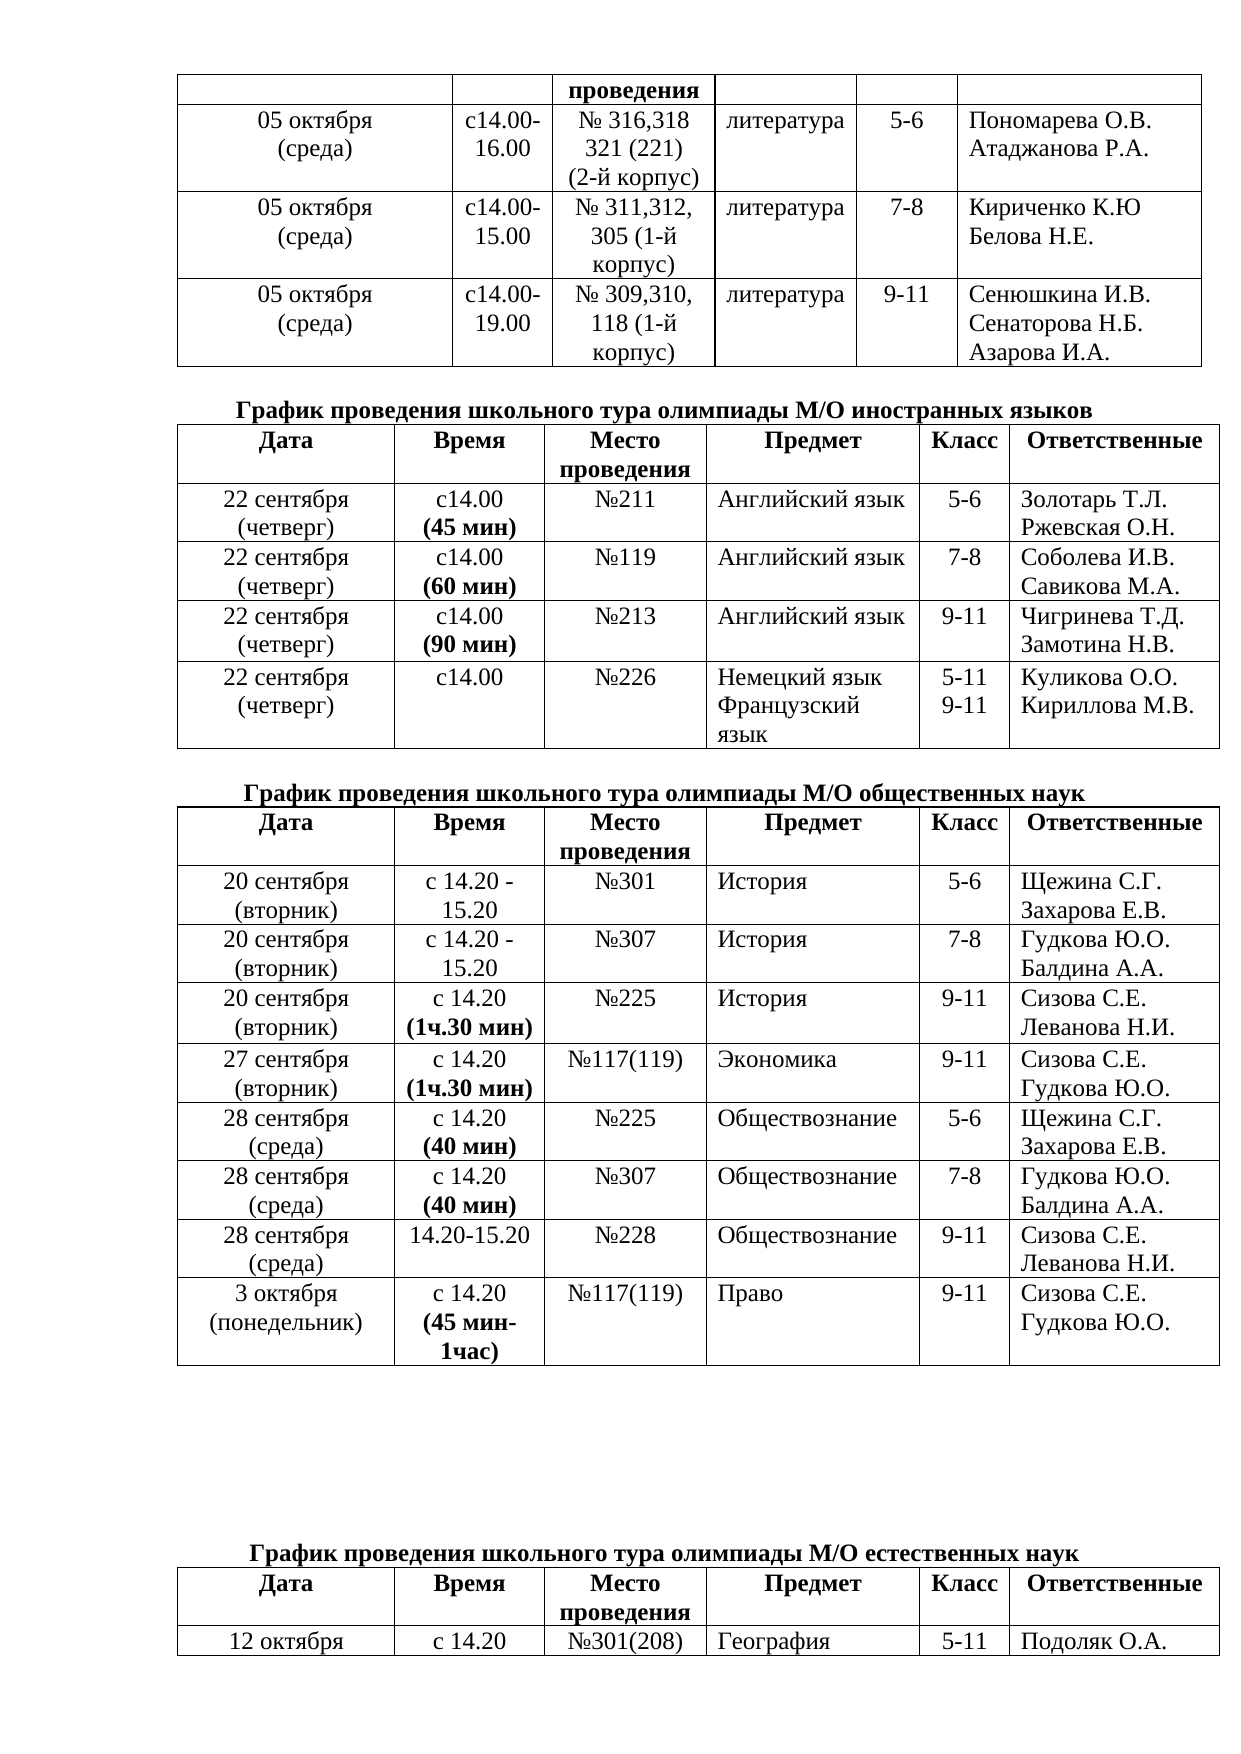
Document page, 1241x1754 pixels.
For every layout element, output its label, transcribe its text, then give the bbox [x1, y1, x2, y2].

table_cell Право [707, 1278, 919, 1364]
table_cell с 14.20 (45 мин-1час) [395, 1278, 544, 1364]
table_cell 5-6 [857, 105, 957, 191]
table_cell 9-11 [920, 1220, 1009, 1277]
table_cell Сизова С.Е. Леванова Н.И. [1010, 983, 1219, 1043]
table_header Время [395, 1568, 544, 1625]
table_cell с 14.20 -15.20 [395, 925, 544, 982]
table_cell с 14.20 [395, 1626, 544, 1655]
table_header Время [395, 808, 544, 865]
table_cell 05 октября (среда) [178, 105, 452, 191]
table_header Время [395, 425, 544, 483]
table_cell 05 октября (среда) [178, 279, 452, 366]
table_cell с 14.20 (40 мин) [395, 1103, 544, 1160]
table_header Место проведения [545, 425, 706, 483]
table_cell История [707, 866, 919, 923]
table_cell №307 [545, 1161, 706, 1219]
table_cell Сенюшкина И.В. Сенаторова Н.Б. Азарова И.А. [958, 279, 1201, 366]
text График проведения школьного тура олимпиады М/О общественных наук [177, 778, 1152, 806]
table_cell Чигринева Т.Д. Замотина Н.В. [1010, 601, 1219, 661]
table_cell 28 сентября (среда) [178, 1103, 394, 1160]
table_cell 28 сентября (среда) [178, 1220, 394, 1277]
table_cell 5-6 [920, 1103, 1009, 1160]
table_cell Немецкий язык Французский язык [707, 662, 919, 748]
table_cell История [707, 983, 919, 1043]
table_cell №307 [545, 925, 706, 982]
table_header Класс [920, 808, 1009, 865]
table_cell 27 сентября (вторник) [178, 1044, 394, 1102]
table_cell Куликова О.О. Кириллова М.В. [1010, 662, 1219, 748]
table_cell №225 [545, 983, 706, 1043]
table_cell 05 октября (среда) [178, 192, 452, 278]
table_cell Сизова С.Е. Леванова Н.И. [1010, 1220, 1219, 1277]
table_cell Английский язык [707, 542, 919, 600]
text График проведения школьного тура олимпиады М/О естественных наук [177, 1538, 1152, 1567]
table_cell 5-11 9-11 [920, 662, 1009, 748]
table_cell 22 сентября (четверг) [178, 601, 394, 661]
table_cell 28 сентября (среда) [178, 1161, 394, 1219]
table_header Место проведения [545, 808, 706, 865]
table_cell История [707, 925, 919, 982]
table_header Предмет [707, 425, 919, 483]
table_cell Английский язык [707, 484, 919, 541]
table_header проведения [553, 75, 714, 104]
table_cell с14.00 (90 мин) [395, 601, 544, 661]
table_cell литература [716, 105, 856, 191]
table_cell Обществознание [707, 1161, 919, 1219]
table_cell 20 сентября (вторник) [178, 866, 394, 923]
table_cell Сизова С.Е. Гудкова Ю.О. [1010, 1044, 1219, 1102]
table_cell №211 [545, 484, 706, 541]
table_header Дата [178, 1568, 394, 1625]
table_cell 7-8 [920, 925, 1009, 982]
table_cell Щежина С.Г. Захарова Е.В. [1010, 1103, 1219, 1160]
table_cell №301(208) [545, 1626, 706, 1655]
table_cell №117(119) [545, 1278, 706, 1364]
table_header [178, 75, 452, 104]
table_cell Щежина С.Г. Захарова Е.В. [1010, 866, 1219, 923]
table_cell №225 [545, 1103, 706, 1160]
table_cell №119 [545, 542, 706, 600]
table_header Класс [920, 425, 1009, 483]
table_cell 9-11 [920, 1044, 1009, 1102]
table_cell с14.00- 19.00 [453, 279, 552, 366]
table_header Предмет [707, 808, 919, 865]
table_cell с 14.20 (1ч.30 мин) [395, 983, 544, 1043]
table_cell Соболева И.В. Савикова М.А. [1010, 542, 1219, 600]
table_cell 9-11 [920, 601, 1009, 661]
table_cell с 14.20 -15.20 [395, 866, 544, 923]
table_cell с14.00 (60 мин) [395, 542, 544, 600]
table_cell Гудкова Ю.О. Балдина А.А. [1010, 1161, 1219, 1219]
table_cell литература [716, 192, 856, 278]
table_cell с14.00 [395, 662, 544, 748]
table_cell № 311,312, 305 (1-й корпус) [553, 192, 714, 278]
table_cell Золотарь Т.Л. Ржевская О.Н. [1010, 484, 1219, 541]
table_cell 5-6 [920, 484, 1009, 541]
table_cell 9-11 [920, 983, 1009, 1043]
table_cell 7-8 [857, 192, 957, 278]
table_cell 12 октября [178, 1626, 394, 1655]
table_cell Обществознание [707, 1220, 919, 1277]
table_cell № 316,318 321 (221) (2-й корпус) [553, 105, 714, 191]
table_cell литература [716, 279, 856, 366]
table_cell 14.20-15.20 [395, 1220, 544, 1277]
table_cell 7-8 [920, 542, 1009, 600]
table_header Дата [178, 425, 394, 483]
table_cell 22 сентября (четверг) [178, 542, 394, 600]
table_header Ответственные [1010, 425, 1219, 483]
table_cell Пономарева О.В. Атаджанова Р.А. [958, 105, 1201, 191]
table_cell 9-11 [920, 1278, 1009, 1364]
table_cell 22 сентября (четверг) [178, 484, 394, 541]
table_cell Экономика [707, 1044, 919, 1102]
table_cell 3 октября (понедельник) [178, 1278, 394, 1364]
table_cell 22 сентября (четверг) [178, 662, 394, 748]
table_cell 5-11 [920, 1626, 1009, 1655]
table_header Место проведения [545, 1568, 706, 1625]
table_header Предмет [707, 1568, 919, 1625]
table_cell Кириченко К.Ю Белова Н.Е. [958, 192, 1201, 278]
table_header Дата [178, 808, 394, 865]
table_cell 9-11 [857, 279, 957, 366]
table_cell Сизова С.Е. Гудкова Ю.О. [1010, 1278, 1219, 1364]
text График проведения школьного тура олимпиады М/О иностранных языков [177, 395, 1152, 424]
table_cell 7-8 [920, 1161, 1009, 1219]
table_header [857, 75, 957, 104]
table_header [958, 75, 1201, 104]
table_cell №117(119) [545, 1044, 706, 1102]
table_cell с 14.20 (1ч.30 мин) [395, 1044, 544, 1102]
table_header Ответственные [1010, 808, 1219, 865]
table_cell 20 сентября (вторник) [178, 983, 394, 1043]
table_cell №301 [545, 866, 706, 923]
table_cell 5-6 [920, 866, 1009, 923]
table_cell География [707, 1626, 919, 1655]
table_header Ответственные [1010, 1568, 1219, 1625]
table_header [453, 75, 552, 104]
table_cell № 309,310, 118 (1-й корпус) [553, 279, 714, 366]
table_cell с14.00 (45 мин) [395, 484, 544, 541]
table_header [716, 75, 856, 104]
table_cell с 14.20 (40 мин) [395, 1161, 544, 1219]
table_cell Гудкова Ю.О. Балдина А.А. [1010, 925, 1219, 982]
table_cell с14.00-15.00 [453, 192, 552, 278]
table_cell 20 сентября (вторник) [178, 925, 394, 982]
table_cell с14.00- 16.00 [453, 105, 552, 191]
table_cell Английский язык [707, 601, 919, 661]
table_cell №213 [545, 601, 706, 661]
table_cell Подоляк О.А. [1010, 1626, 1219, 1655]
table_cell Обществознание [707, 1103, 919, 1160]
table_cell №228 [545, 1220, 706, 1277]
table_header Класс [920, 1568, 1009, 1625]
table_cell №226 [545, 662, 706, 748]
